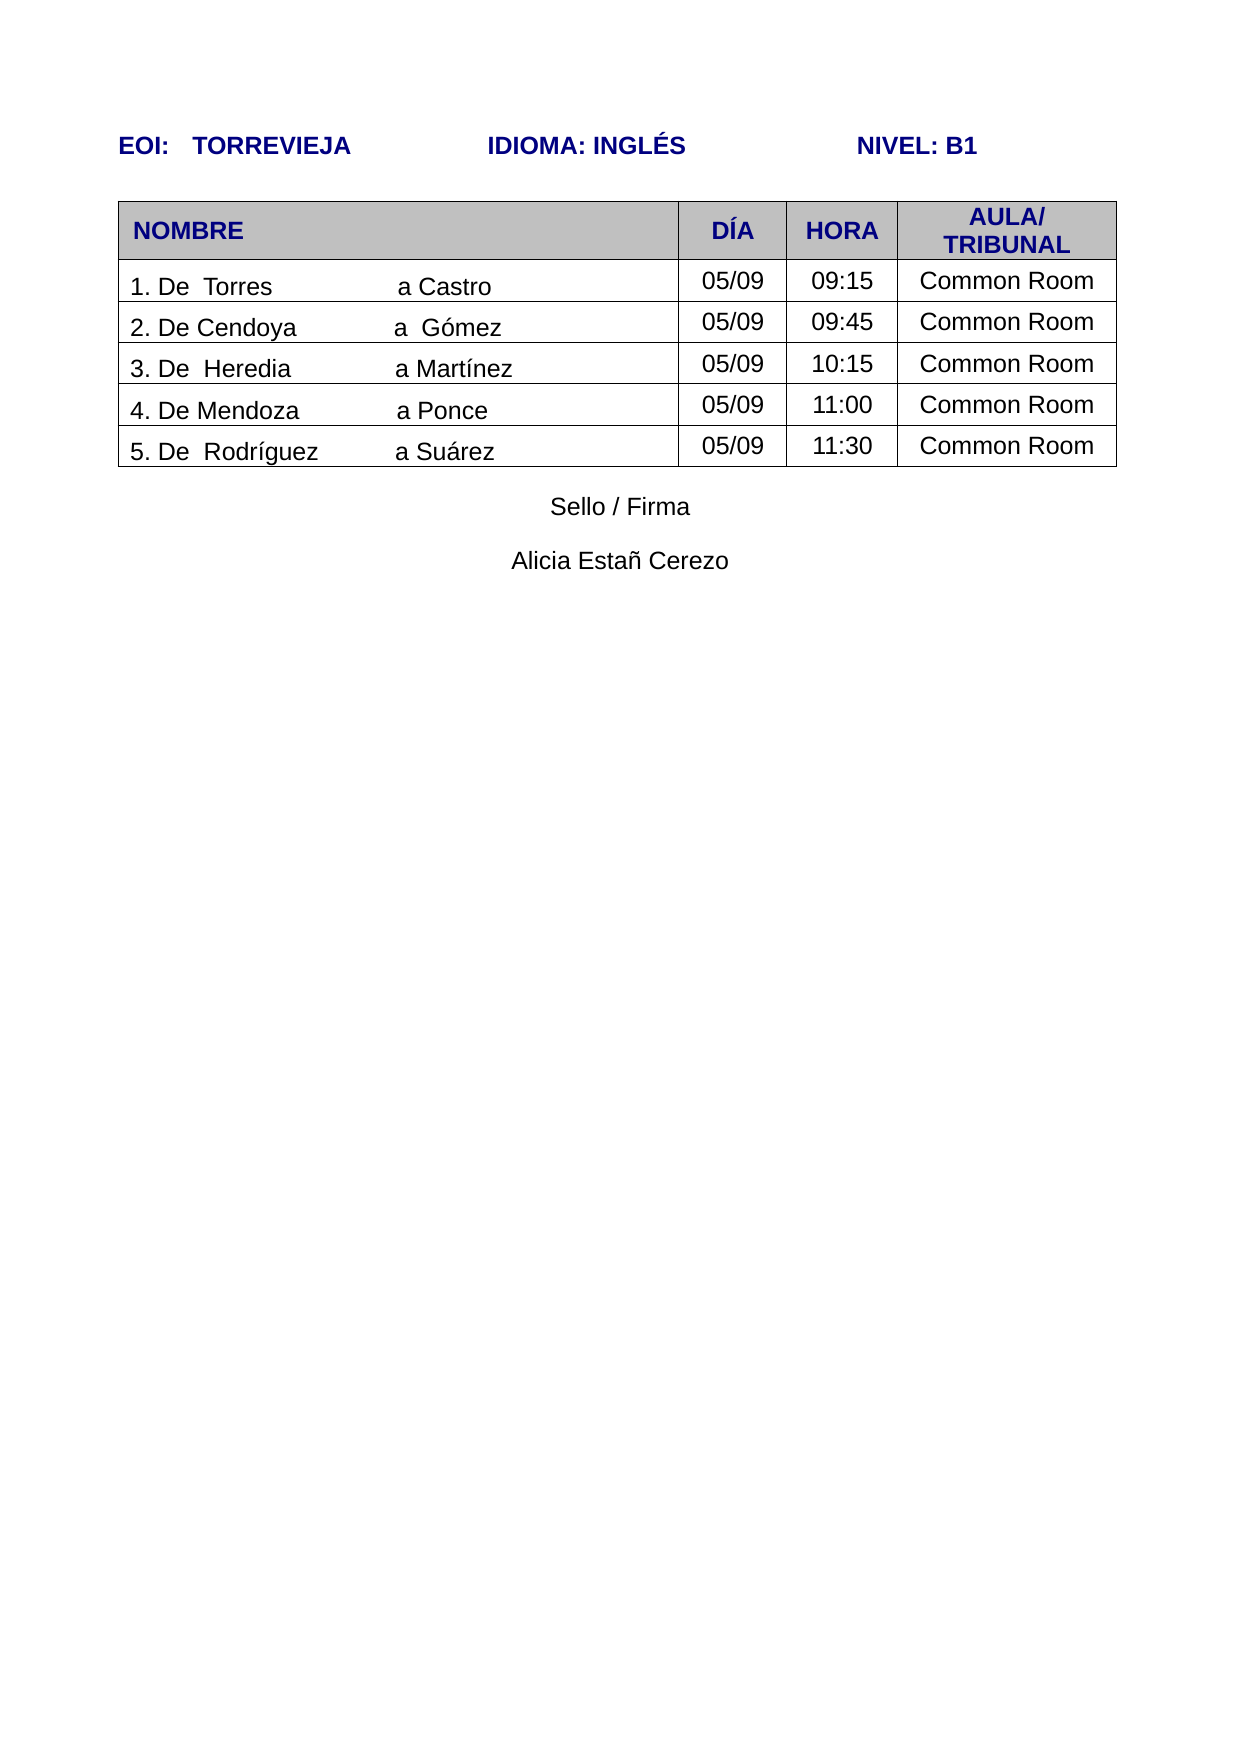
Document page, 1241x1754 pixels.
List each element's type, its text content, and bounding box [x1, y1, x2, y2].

table_cell Common Room [898, 384, 1116, 424]
text Sello / Firma [118, 492, 1122, 521]
table_cell 10:15 [787, 343, 897, 383]
table_header AULA/TRIBUNAL [898, 202, 1116, 259]
table_header DÍA [679, 202, 786, 259]
table_cell 09:15 [787, 260, 897, 301]
table_cell Common Room [898, 426, 1116, 466]
table_cell 11:30 [787, 426, 897, 466]
table_cell 05/09 [679, 302, 786, 342]
table_cell 11:00 [787, 384, 897, 424]
table_cell 1. De Torres a Castro [119, 260, 678, 301]
table_cell 5. De Rodríguez a Suárez [119, 426, 678, 466]
text EOI: TORREVIEJA IDIOMA: INGLÉS NIVEL: B1 [118, 131, 1122, 159]
table_cell Common Room [898, 343, 1116, 383]
table_header NOMBRE [119, 202, 678, 259]
table_header HORA [787, 202, 897, 259]
table_cell 05/09 [679, 426, 786, 466]
table_cell 05/09 [679, 384, 786, 424]
table_cell 3. De Heredia a Martínez [119, 343, 678, 383]
table_cell 4. De Mendoza a Ponce [119, 384, 678, 424]
text Alicia Estañ Cerezo [118, 546, 1122, 574]
table_cell Common Room [898, 260, 1116, 301]
table_cell 2. De Cendoya a Gómez [119, 302, 678, 342]
table_cell 09:45 [787, 302, 897, 342]
table_cell Common Room [898, 302, 1116, 342]
table_cell 05/09 [679, 260, 786, 301]
table_cell 05/09 [679, 343, 786, 383]
